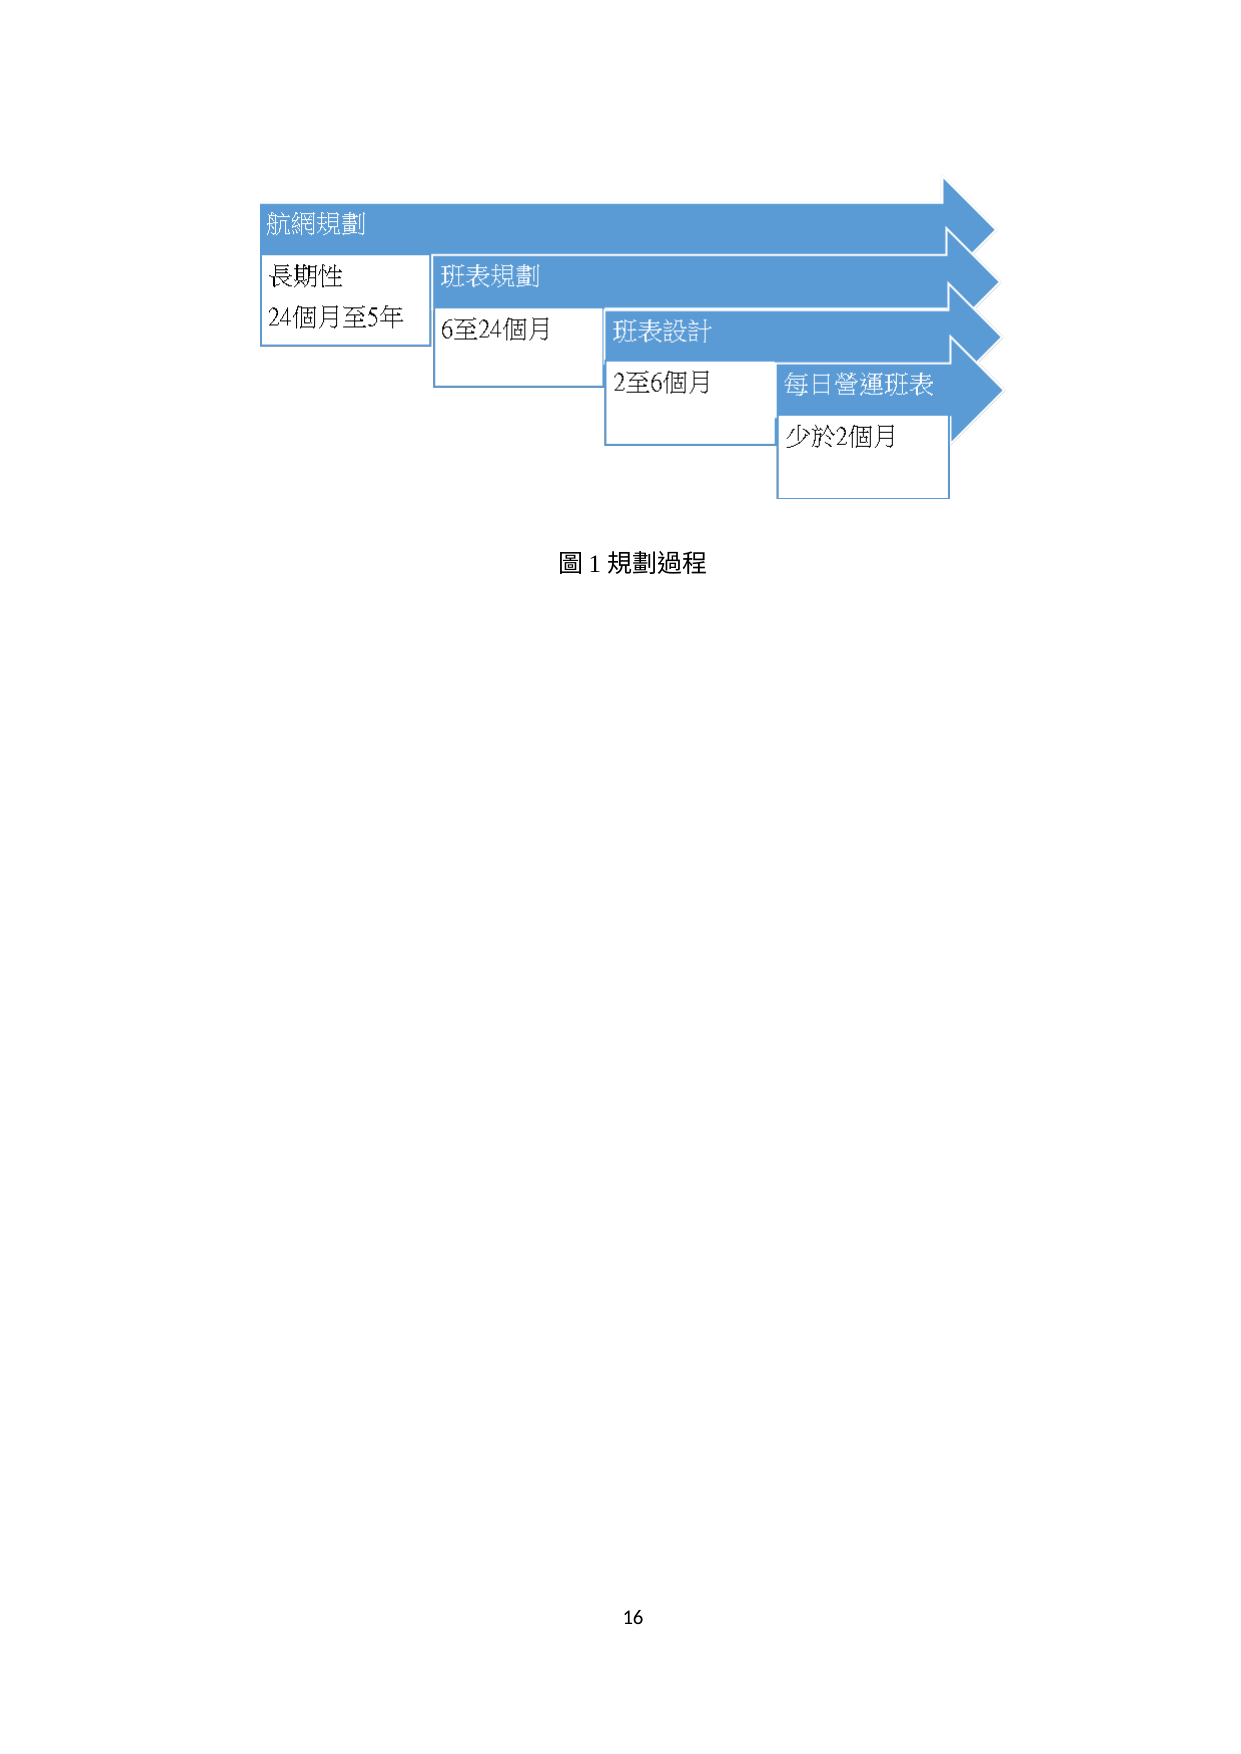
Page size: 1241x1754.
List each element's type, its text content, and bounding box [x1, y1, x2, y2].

picture [253, 166, 1014, 514]
text 圖1 規劃過程 [187, 544, 1078, 580]
